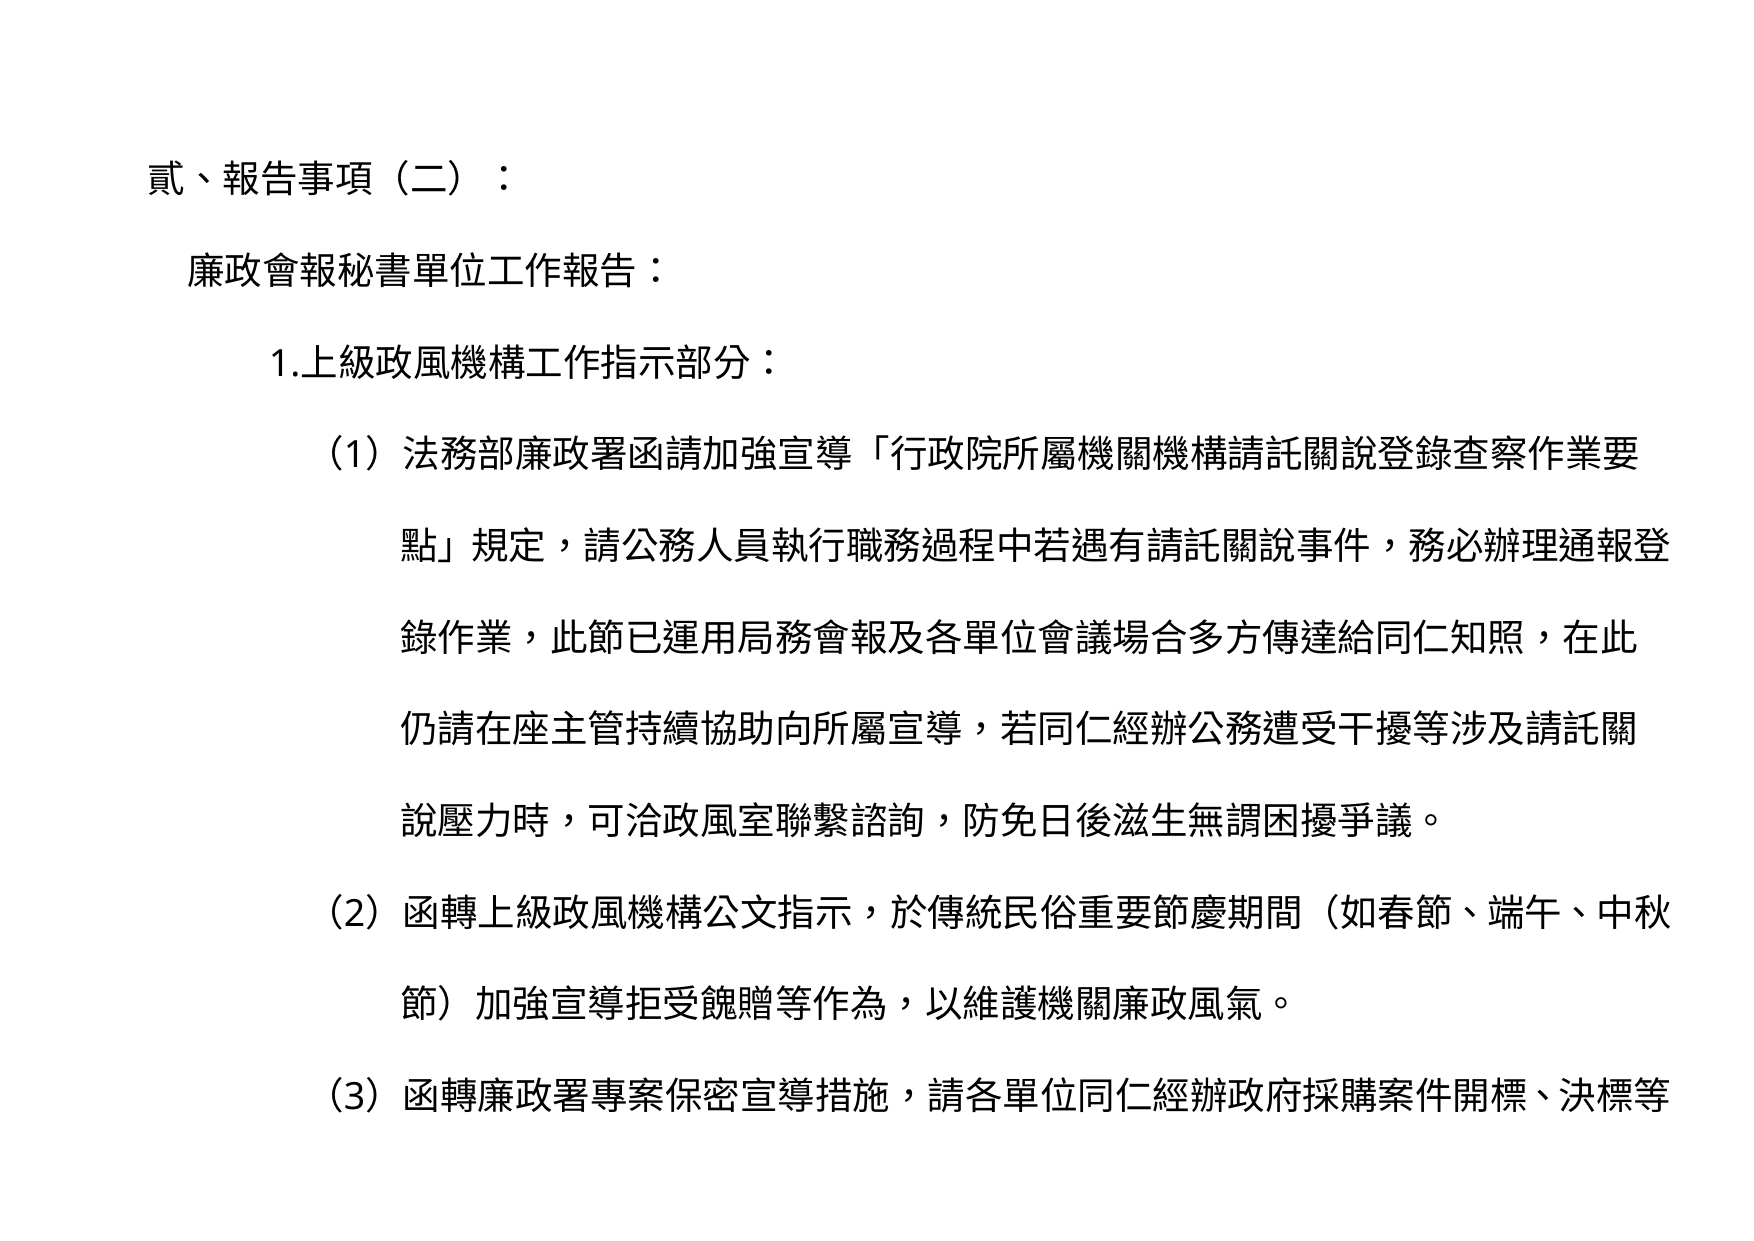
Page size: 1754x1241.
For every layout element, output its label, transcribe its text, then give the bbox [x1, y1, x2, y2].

text 廉政會報秘書單位工作報告： [148, 222, 1671, 314]
text （3）函轉廉政署專案保密宣導措施，請各單位同仁經辦政府採購案件開標、決標等 [306, 1047, 1671, 1139]
text （2）函轉上級政風機構公文指示，於傳統民俗重要節慶期間（如春節、端午、中秋節）加強宣導拒受餽贈等作為，以維護機關廉政風氣。 [306, 864, 1671, 1047]
text 貳、報告事項（二）： [148, 131, 1671, 222]
text （1）法務部廉政署函請加強宣導「行政院所屬機關機構請託關說登錄查察作業要點」規定，請公務人員執行職務過程中若遇有請託關說事件，務必辦理通報登錄作業，此節已運用局務會報及各單位會議場合多方傳達給同仁知照，在此仍請在座主管持續協助向所屬宣導，若同仁經辦公務遭受干擾等涉及請託關說壓力時，可洽政風室聯繫諮詢，防免日後滋生無謂困擾爭議。 [306, 406, 1671, 864]
text 1.上級政風機構工作指示部分： [269, 314, 1671, 406]
